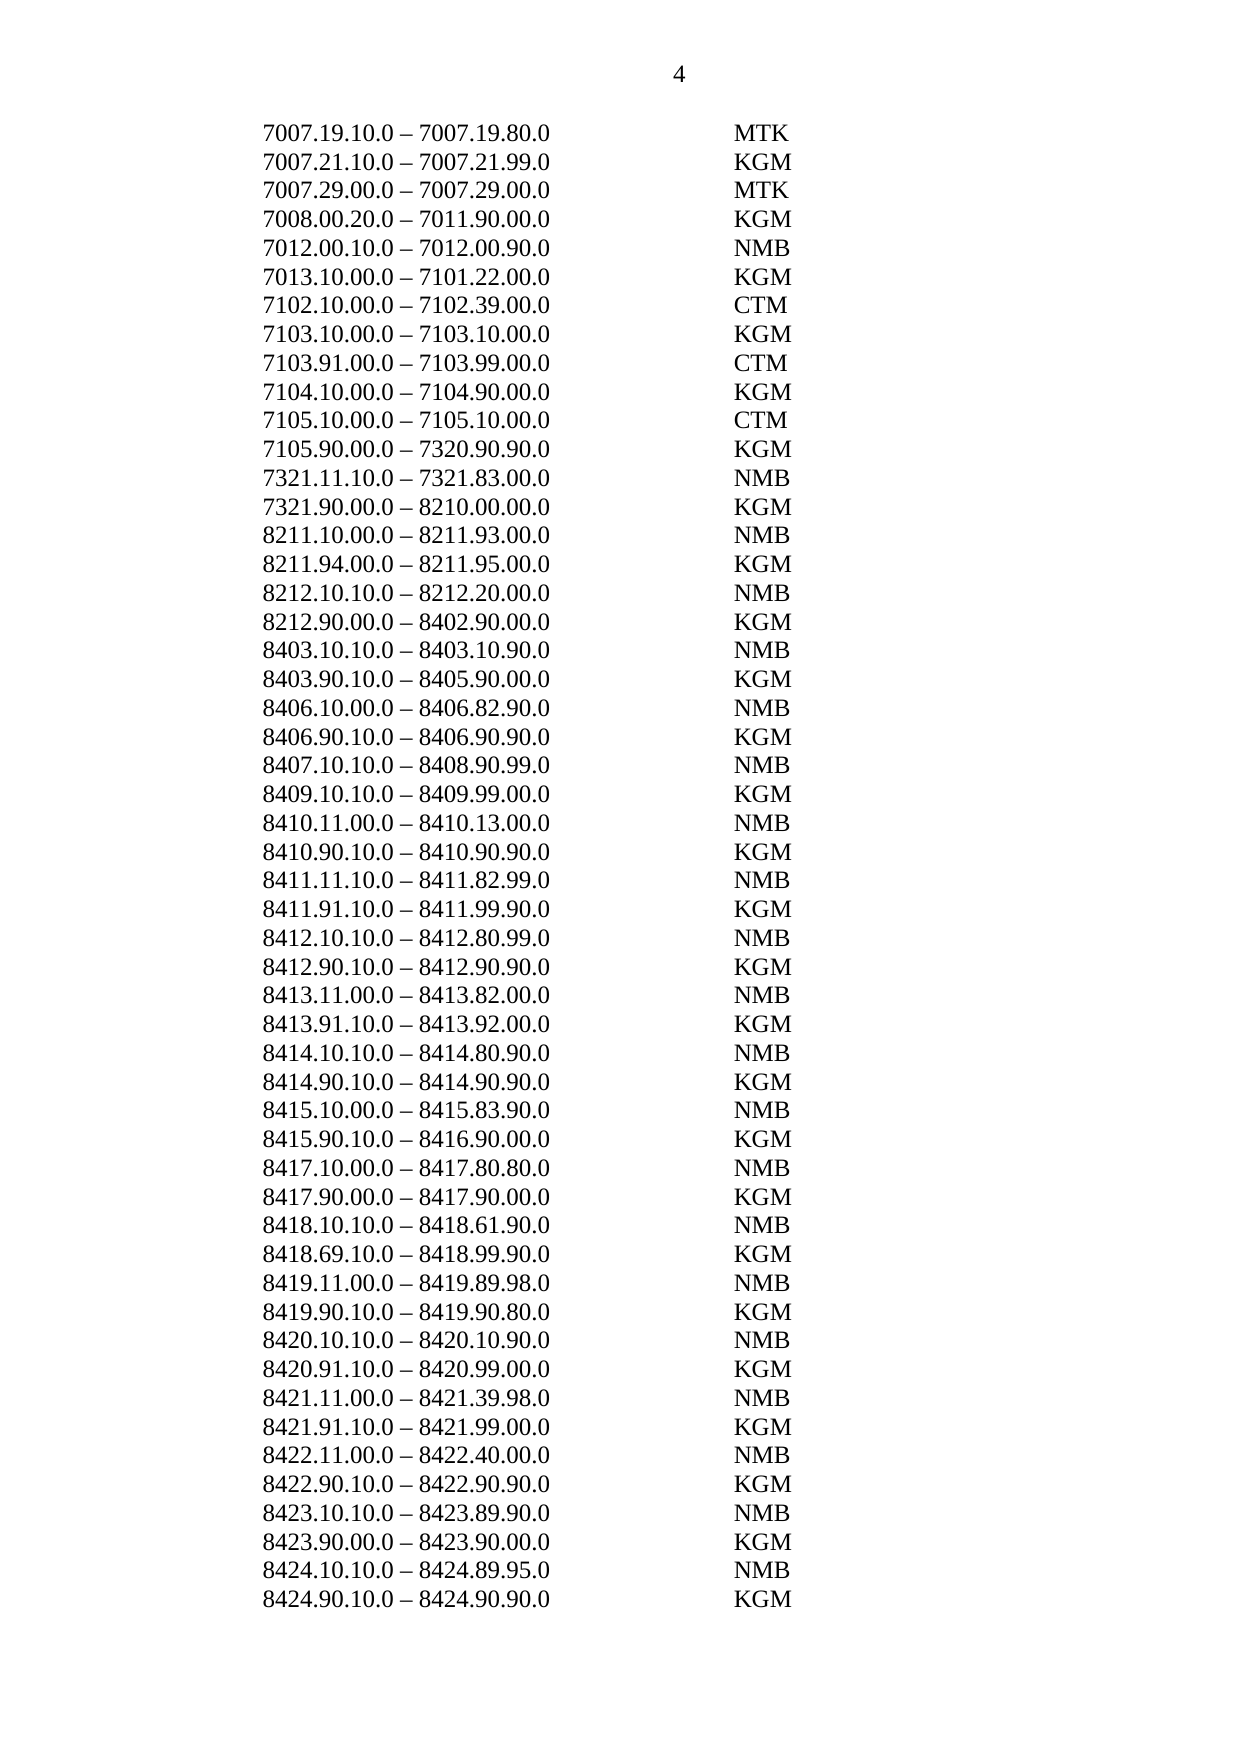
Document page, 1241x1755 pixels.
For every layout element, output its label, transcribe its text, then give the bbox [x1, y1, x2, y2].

table_cell NMB [722, 1038, 1181, 1067]
table_cell NMB [722, 1383, 1181, 1412]
table_cell 8417.90.00.0 – 8417.90.00.0 [177, 1182, 722, 1211]
table_cell 8420.10.10.0 – 8420.10.90.0 [177, 1326, 722, 1354]
table_cell 8422.11.00.0 – 8422.40.00.0 [177, 1441, 722, 1469]
table_cell MTK [722, 176, 1181, 204]
table_cell NMB [722, 1498, 1181, 1527]
table_cell CTM [722, 348, 1181, 377]
table_cell KGM [722, 779, 1181, 808]
table_cell 7105.90.00.0 – 7320.90.90.0 [177, 434, 722, 463]
table_cell MTK [722, 118, 1181, 147]
table_cell 8413.91.10.0 – 8413.92.00.0 [177, 1009, 722, 1038]
table_cell 7007.29.00.0 – 7007.29.00.0 [177, 176, 722, 204]
table_cell 8409.10.10.0 – 8409.99.00.0 [177, 779, 722, 808]
table_cell KGM [722, 837, 1181, 866]
table_cell 8411.91.10.0 – 8411.99.90.0 [177, 894, 722, 923]
table_cell KGM [722, 722, 1181, 751]
table_cell KGM [722, 147, 1181, 176]
table_cell 8415.10.00.0 – 8415.83.90.0 [177, 1096, 722, 1124]
table_cell NMB [722, 1268, 1181, 1297]
table_cell NMB [722, 1153, 1181, 1182]
table_cell 8424.90.10.0 – 8424.90.90.0 [177, 1584, 722, 1613]
table_cell CTM [722, 406, 1181, 434]
table_cell KGM [722, 1354, 1181, 1383]
table_cell 8421.91.10.0 – 8421.99.00.0 [177, 1412, 722, 1441]
table_cell 8414.90.10.0 – 8414.90.90.0 [177, 1067, 722, 1096]
table_cell 7105.10.00.0 – 7105.10.00.0 [177, 406, 722, 434]
table_cell 8413.11.00.0 – 8413.82.00.0 [177, 981, 722, 1009]
table_cell 8422.90.10.0 – 8422.90.90.0 [177, 1469, 722, 1498]
table_cell 8412.90.10.0 – 8412.90.90.0 [177, 952, 722, 981]
table_cell KGM [722, 1584, 1181, 1613]
table_cell 7103.91.00.0 – 7103.99.00.0 [177, 348, 722, 377]
table_cell NMB [722, 463, 1181, 492]
table_cell NMB [722, 578, 1181, 607]
table_cell 8410.90.10.0 – 8410.90.90.0 [177, 837, 722, 866]
table_cell NMB [722, 636, 1181, 664]
table_cell NMB [722, 808, 1181, 837]
table_cell NMB [722, 521, 1181, 549]
table_cell 8414.10.10.0 – 8414.80.90.0 [177, 1038, 722, 1067]
table_cell 8419.11.00.0 – 8419.89.98.0 [177, 1268, 722, 1297]
table_cell KGM [722, 319, 1181, 348]
table_cell NMB [722, 1211, 1181, 1239]
table_cell 8418.69.10.0 – 8418.99.90.0 [177, 1239, 722, 1268]
table_cell 8212.90.00.0 – 8402.90.00.0 [177, 607, 722, 636]
table_cell KGM [722, 1412, 1181, 1441]
table_cell NMB [722, 923, 1181, 952]
table_cell 8423.10.10.0 – 8423.89.90.0 [177, 1498, 722, 1527]
table_cell KGM [722, 1469, 1181, 1498]
table_cell KGM [722, 894, 1181, 923]
table_cell 7007.21.10.0 – 7007.21.99.0 [177, 147, 722, 176]
table_cell 7321.11.10.0 – 7321.83.00.0 [177, 463, 722, 492]
table_cell 8403.90.10.0 – 8405.90.00.0 [177, 664, 722, 693]
table_cell NMB [722, 233, 1181, 262]
table_cell 8412.10.10.0 – 8412.80.99.0 [177, 923, 722, 952]
table_cell KGM [722, 1067, 1181, 1096]
table_cell CTM [722, 291, 1181, 319]
table_cell NMB [722, 1096, 1181, 1124]
table_cell KGM [722, 204, 1181, 233]
table_cell KGM [722, 492, 1181, 521]
table_cell 8211.94.00.0 – 8211.95.00.0 [177, 549, 722, 578]
table_cell KGM [722, 434, 1181, 463]
table_cell 7013.10.00.0 – 7101.22.00.0 [177, 262, 722, 291]
table_cell 7012.00.10.0 – 7012.00.90.0 [177, 233, 722, 262]
table_cell 7103.10.00.0 – 7103.10.00.0 [177, 319, 722, 348]
table_cell 8417.10.00.0 – 8417.80.80.0 [177, 1153, 722, 1182]
table_cell 7104.10.00.0 – 7104.90.00.0 [177, 377, 722, 406]
table_cell NMB [722, 1326, 1181, 1354]
table_cell NMB [722, 693, 1181, 722]
table_cell 8423.90.00.0 – 8423.90.00.0 [177, 1527, 722, 1556]
table_cell 8411.11.10.0 – 8411.82.99.0 [177, 866, 722, 894]
table_cell NMB [722, 1441, 1181, 1469]
table_cell KGM [722, 549, 1181, 578]
table_cell NMB [722, 1556, 1181, 1584]
table_cell 8418.10.10.0 – 8418.61.90.0 [177, 1211, 722, 1239]
table_cell NMB [722, 751, 1181, 779]
table_cell KGM [722, 1124, 1181, 1153]
table_cell 8420.91.10.0 – 8420.99.00.0 [177, 1354, 722, 1383]
table_cell 8415.90.10.0 – 8416.90.00.0 [177, 1124, 722, 1153]
table_cell KGM [722, 607, 1181, 636]
table_cell 8211.10.00.0 – 8211.93.00.0 [177, 521, 722, 549]
table_cell KGM [722, 1009, 1181, 1038]
table_cell KGM [722, 1297, 1181, 1326]
table_cell KGM [722, 952, 1181, 981]
table_cell 7007.19.10.0 – 7007.19.80.0 [177, 118, 722, 147]
table_cell 7008.00.20.0 – 7011.90.00.0 [177, 204, 722, 233]
table_cell 8406.90.10.0 – 8406.90.90.0 [177, 722, 722, 751]
table_cell KGM [722, 377, 1181, 406]
table_cell NMB [722, 981, 1181, 1009]
table_cell 8410.11.00.0 – 8410.13.00.0 [177, 808, 722, 837]
table_cell NMB [722, 866, 1181, 894]
table_cell KGM [722, 262, 1181, 291]
table_cell 8403.10.10.0 – 8403.10.90.0 [177, 636, 722, 664]
table_cell KGM [722, 1239, 1181, 1268]
table_cell 8419.90.10.0 – 8419.90.80.0 [177, 1297, 722, 1326]
table_cell 7321.90.00.0 – 8210.00.00.0 [177, 492, 722, 521]
table_cell 8212.10.10.0 – 8212.20.00.0 [177, 578, 722, 607]
table_cell KGM [722, 664, 1181, 693]
table_cell 8424.10.10.0 – 8424.89.95.0 [177, 1556, 722, 1584]
table_cell 8421.11.00.0 – 8421.39.98.0 [177, 1383, 722, 1412]
table_cell KGM [722, 1182, 1181, 1211]
table_cell 8406.10.00.0 – 8406.82.90.0 [177, 693, 722, 722]
table_cell 7102.10.00.0 – 7102.39.00.0 [177, 291, 722, 319]
table_cell 8407.10.10.0 – 8408.90.99.0 [177, 751, 722, 779]
table_cell KGM [722, 1527, 1181, 1556]
